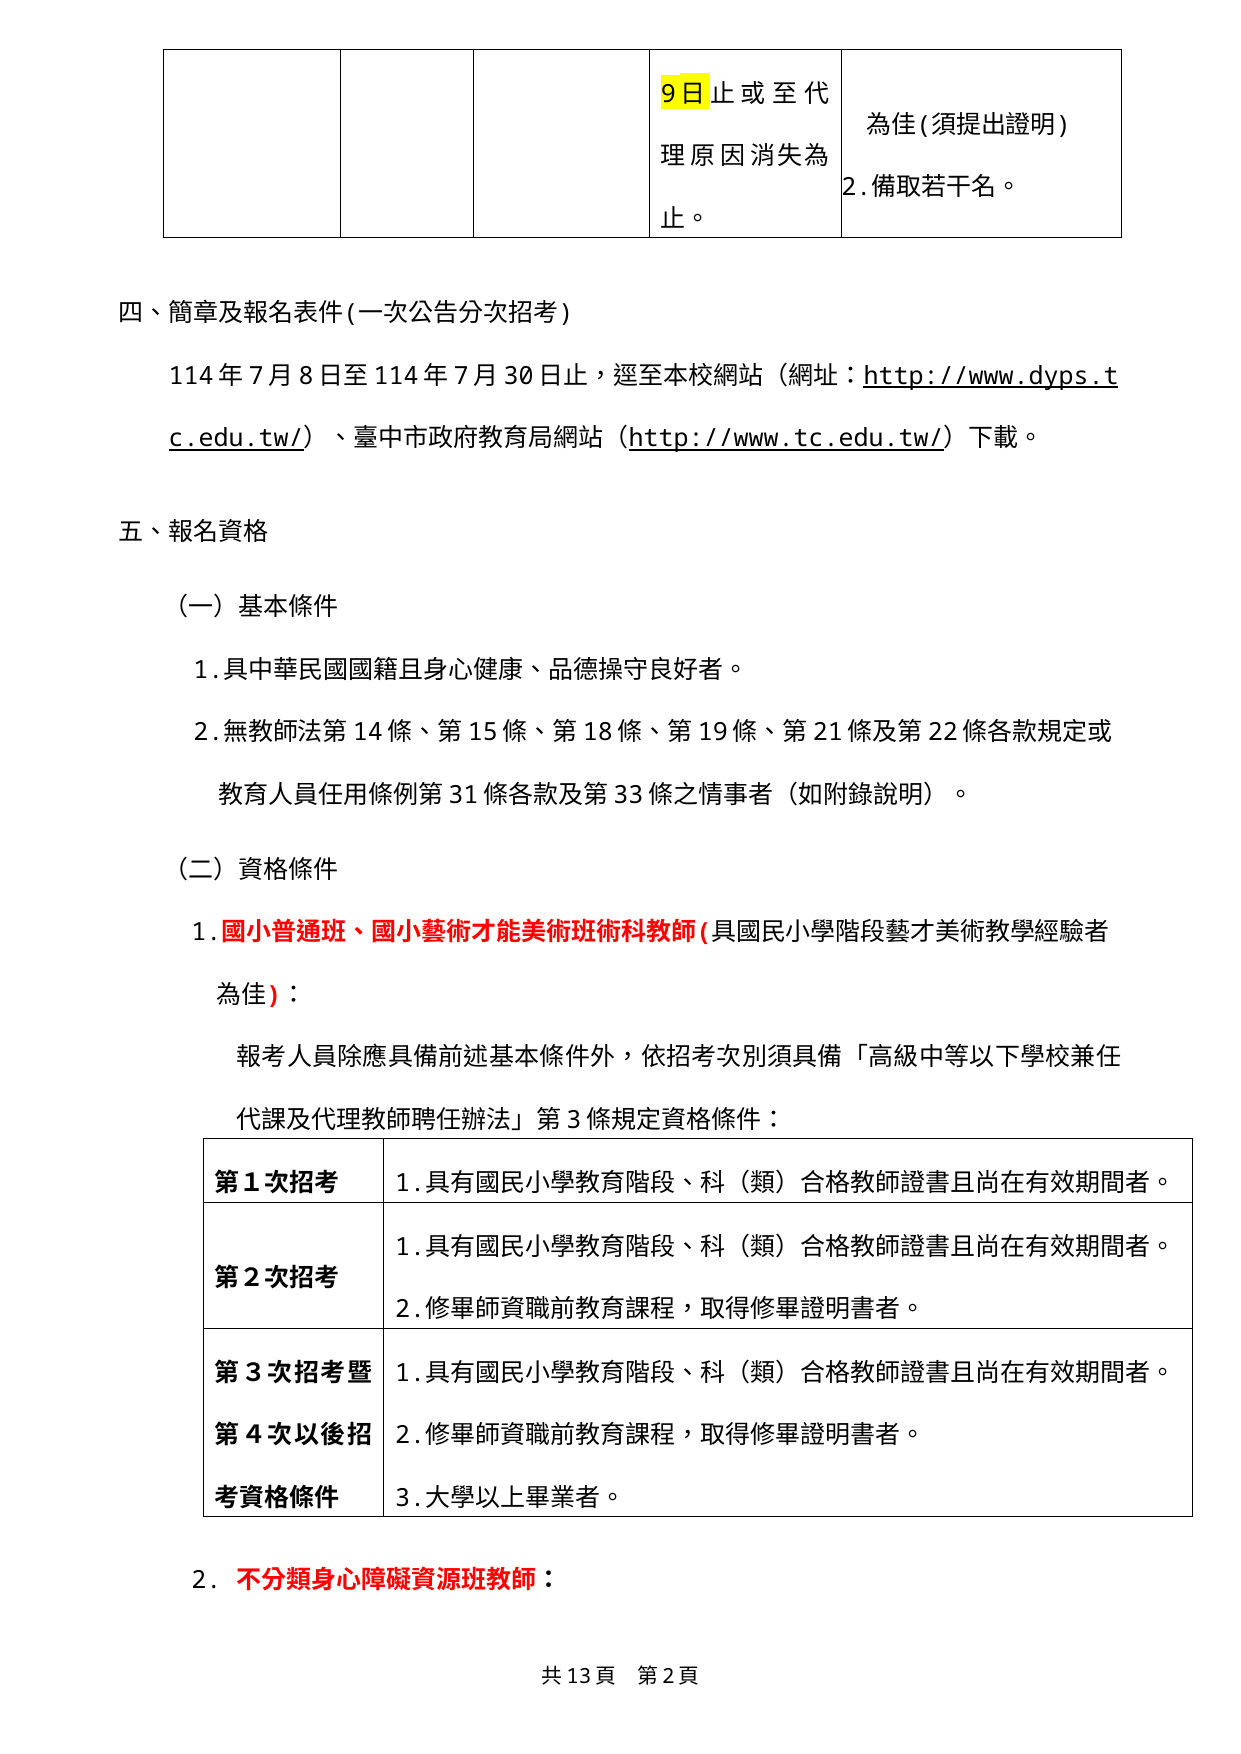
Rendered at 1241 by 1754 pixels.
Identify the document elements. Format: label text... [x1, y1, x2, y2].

text 1.具中華民國國籍且身心健康、品德操守良好者。 [193, 626, 1122, 688]
text 1.國小普通班、國小藝術才能美術班術科教師(具國民小學階段藝才美術教學經驗者為佳)： [191, 888, 1122, 1013]
text 報考人員除應具備前述基本條件外，依招考次別須具備「高級中等以下學校兼任代課及代理教師聘任辦法」第3條規定資格條件： [236, 1013, 1122, 1138]
text （一）基本條件 [118, 563, 1122, 626]
text 四、簡章及報名表件(一次公告分次招考) 114年7月8日至114年7月30日止，逕至本校網站（網址：http://www.dyps.tc.edu.tw/）、臺中市政府教育局網站（http://www.tc.edu.tw/）下載。 [118, 269, 1122, 457]
table_cell 為佳(須提出證明) 2.備取若干名。 [842, 50, 1121, 237]
table_cell 9日止或至代理原因消失為止。 [650, 50, 841, 237]
table_cell 第２次招考 [204, 1203, 383, 1328]
table_cell [164, 50, 340, 237]
table_cell [341, 50, 473, 237]
text 2. 不分類身心障礙資源班教師： [191, 1536, 1122, 1598]
table_header 1.具有國民小學教育階段、科（類）合格教師證書且尚在有效期間者。 [384, 1139, 1192, 1202]
text （二）資格條件 [118, 826, 1122, 888]
text 五、報名資格 [118, 488, 1122, 551]
table_header 第１次招考 [204, 1139, 383, 1202]
table_cell 1.具有國民小學教育階段、科（類）合格教師證書且尚在有效期間者。 2.修畢師資職前教育課程，取得修畢證明書者。 3.大學以上畢業者。 [384, 1329, 1192, 1516]
text 2.無教師法第14條、第15條、第18條、第19條、第21條及第22條各款規定或教育人員任用條例第31條各款及第33條之情事者（如附錄說明）。 [193, 688, 1122, 813]
table_cell 第３次招考暨第４次以後招考資格條件 [204, 1329, 383, 1516]
table_cell [474, 50, 649, 237]
table_cell 1.具有國民小學教育階段、科（類）合格教師證書且尚在有效期間者。 2.修畢師資職前教育課程，取得修畢證明書者。 [384, 1203, 1192, 1328]
